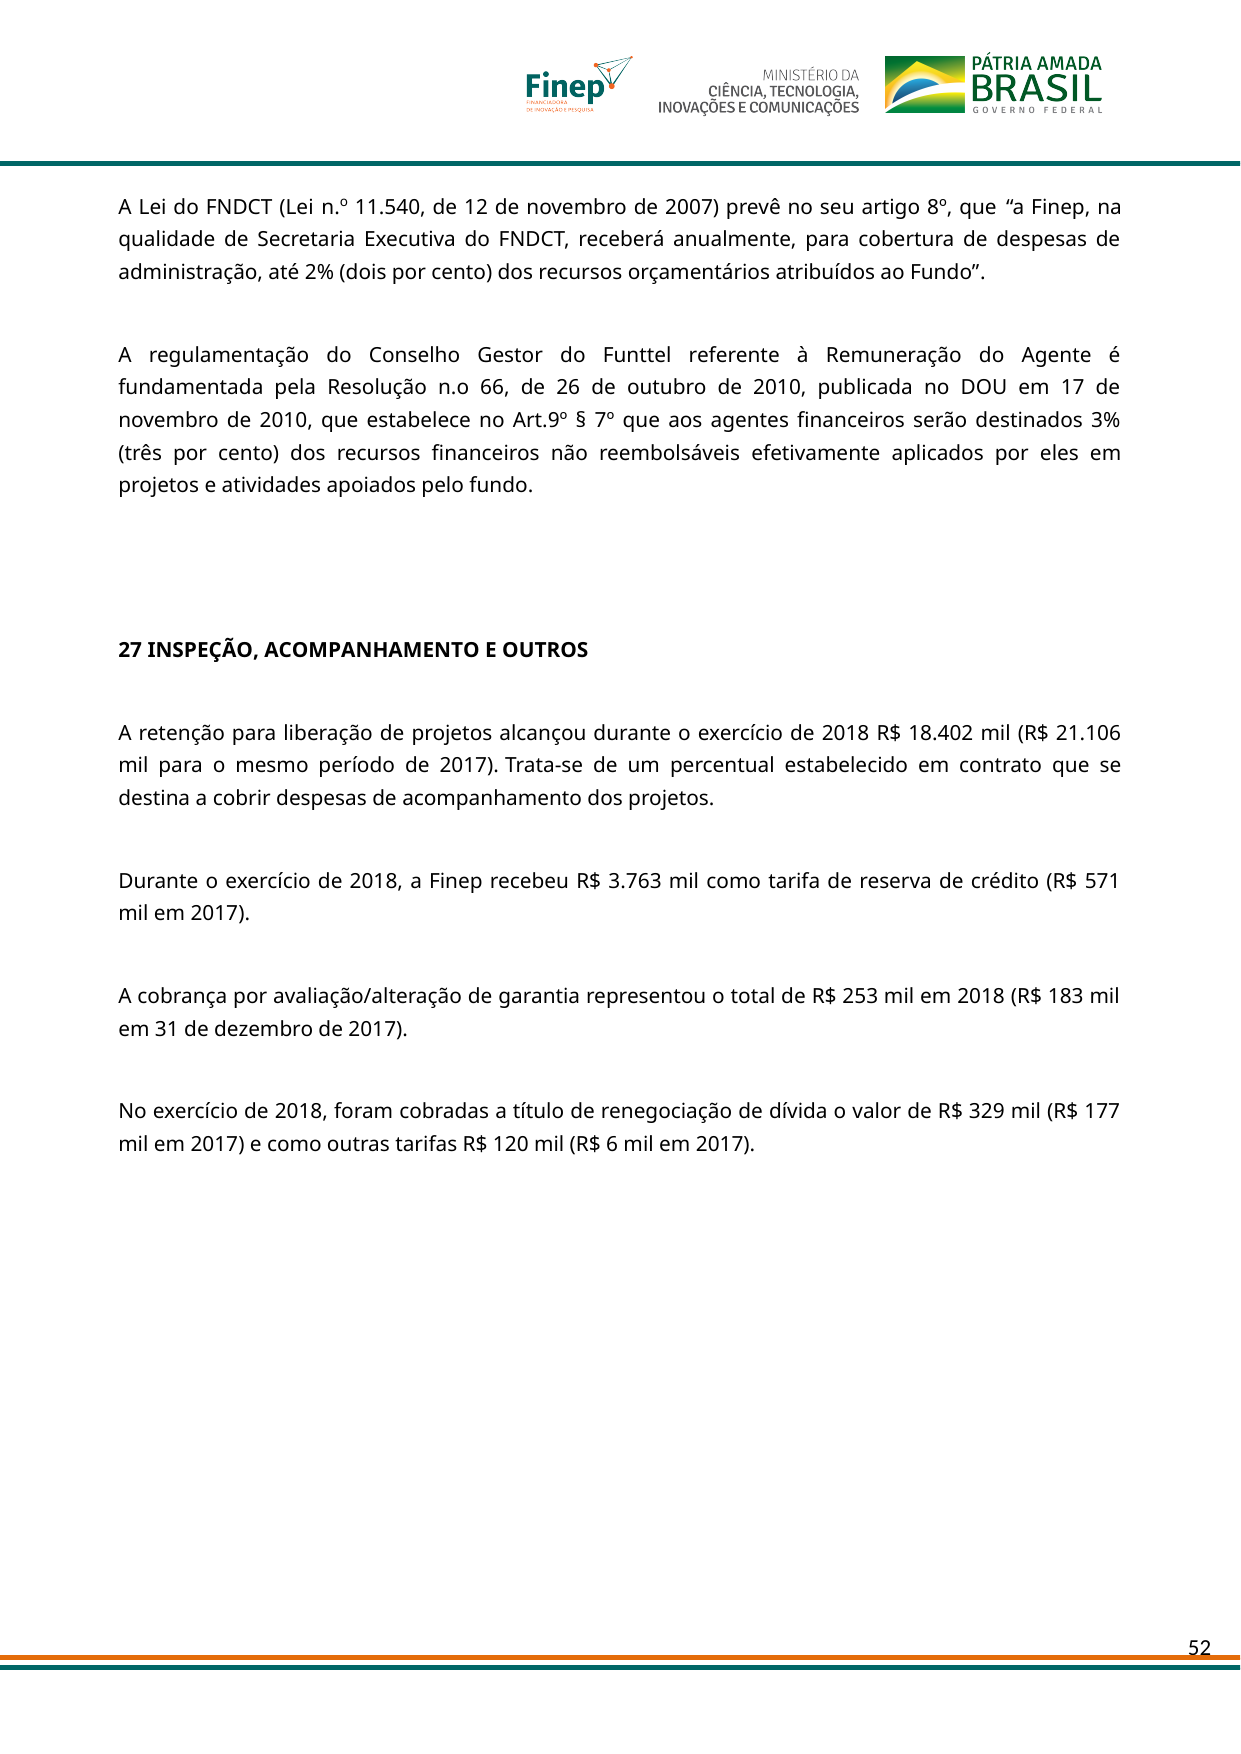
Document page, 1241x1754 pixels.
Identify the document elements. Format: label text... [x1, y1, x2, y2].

text A regulamentação do Conselho Gestor do Funttel referente à Remuneração do Agente é fundamentada pela Resolução n.o 66, de 26 de outubro de 2010, publicada no DOU em 17 de novembro de 2010, que estabelece no Art.9º § 7º que aos agentes financeiros serão destinados 3% (três por cento) dos recursos financeiros não reembolsáveis efetivamente aplicados por eles em projetos e atividades apoiados pelo fundo. [118, 340, 1122, 499]
text A cobrança por avaliação/alteração de garantia representou o total de R$ 253 mil em 2018 (R$ 183 mil em 31 de dezembro de 2017). [118, 981, 1122, 1042]
text A Lei do FNDCT (Lei n.o 11.540, de 12 de novembro de 2007) prevê no seu artigo 8º, que “a Finep, na qualidade de Secretaria Executiva do FNDCT, receberá anualmente, para cobertura de despesas de administração, até 2% (dois por cento) dos recursos orçamentários atribuídos ao Fundo”. [118, 192, 1122, 286]
subtitle 27 INSPEÇÃO, ACOMPANHAMENTO E OUTROS [118, 635, 1122, 664]
text Durante o exercício de 2018, a Finep recebeu R$ 3.763 mil como tarifa de reserva de crédito (R$ 571 mil em 2017). [118, 866, 1122, 927]
text No exercício de 2018, foram cobradas a título de renegociação de dívida o valor de R$ 329 mil (R$ 177 mil em 2017) e como outras tarifas R$ 120 mil (R$ 6 mil em 2017). [118, 1096, 1122, 1157]
text A retenção para liberação de projetos alcançou durante o exercício de 2018 R$ 18.402 mil (R$ 21.106 mil para o mesmo período de 2017). Trata-se de um percentual estabelecido em contrato que se destina a cobrir despesas de acompanhamento dos projetos. [118, 718, 1122, 812]
